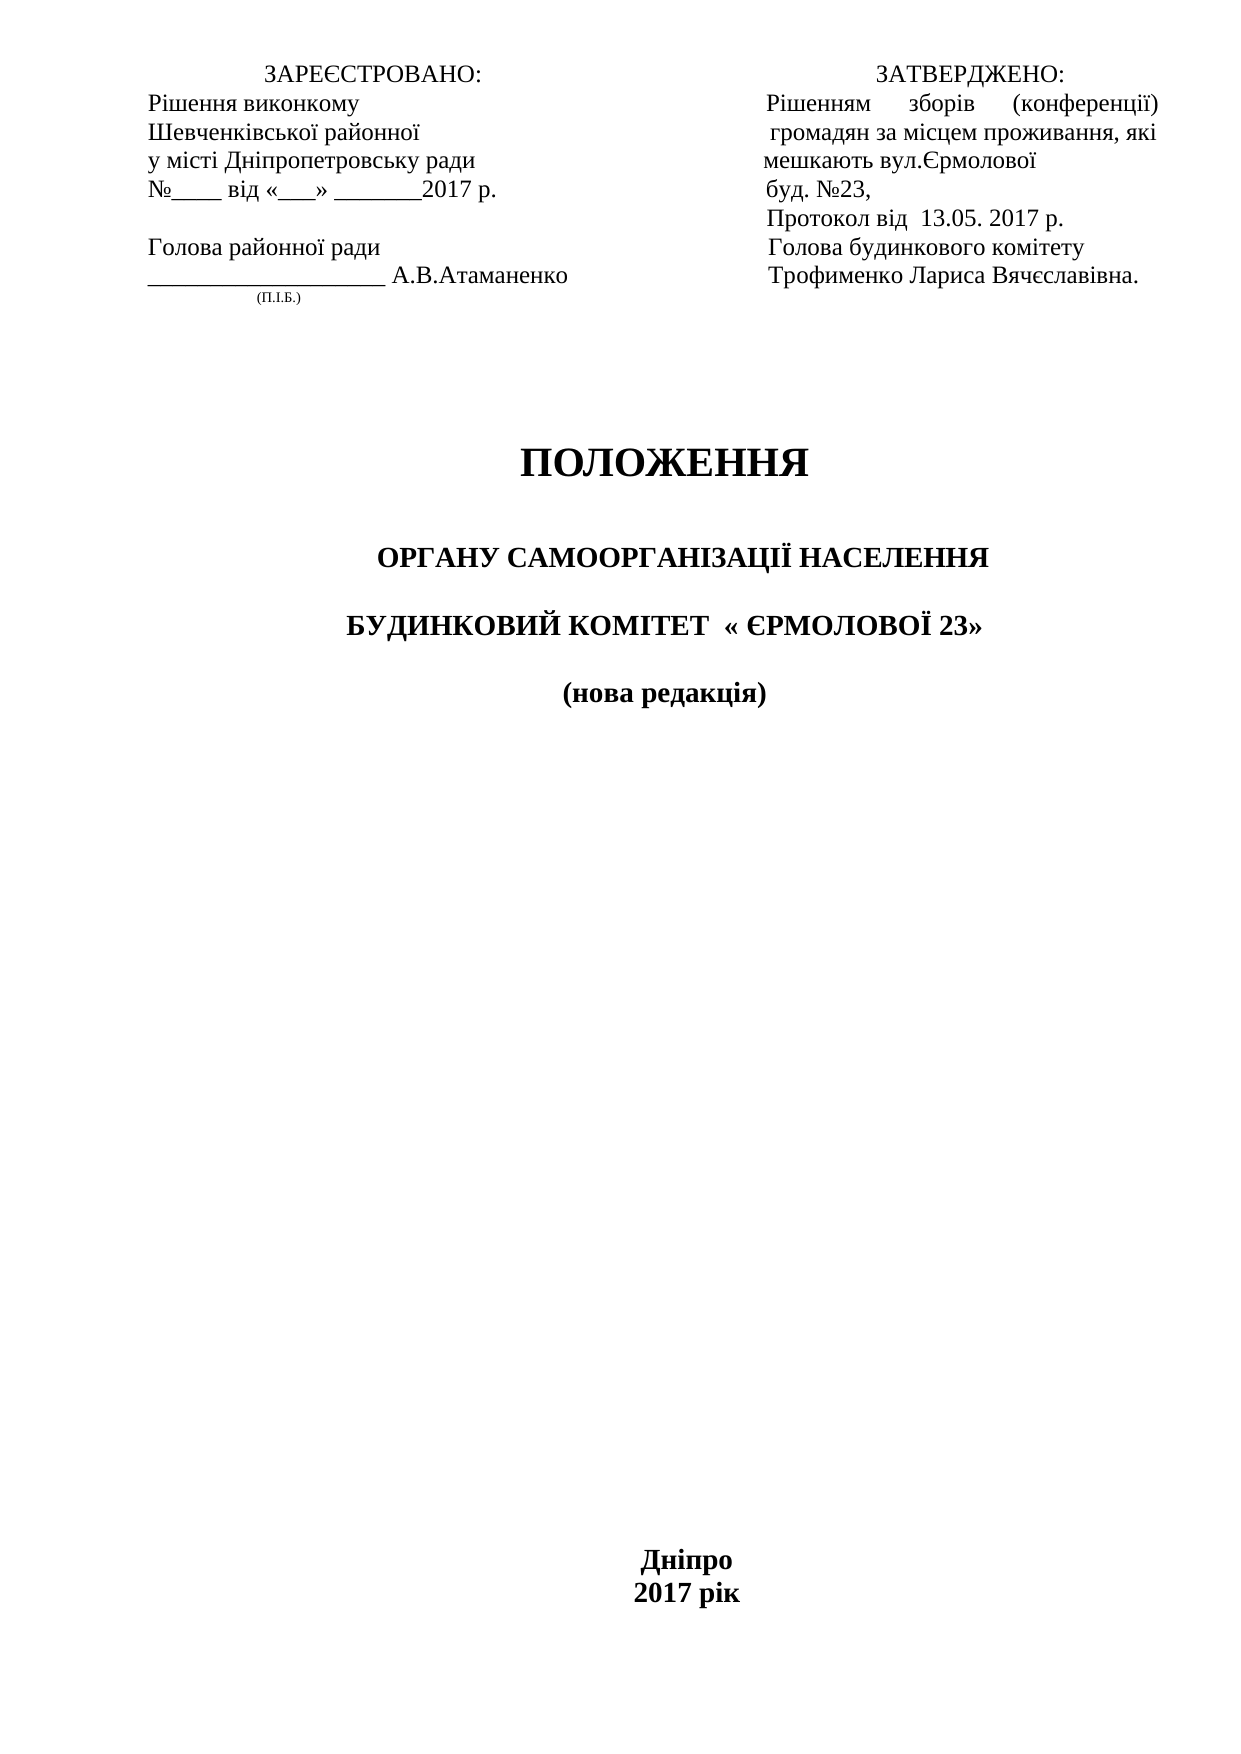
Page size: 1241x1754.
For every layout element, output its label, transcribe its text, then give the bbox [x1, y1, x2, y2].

subtitle ПОЛОЖЕННЯ [148, 438, 1181, 486]
text ЗАРЕЄСТРОВАНО: ЗАТВЕРДЖЕНО: [148, 59, 1181, 88]
text у місті Дніпропетровську ради мешкають вул.Єрмолової [148, 145, 1181, 174]
text Протокол від 13.05. 2017 р. [148, 203, 1181, 232]
text БУДИНКОВИЙ КОМІТЕТ « ЄРМОЛОВОЇ 23» [148, 608, 1181, 641]
text Голова районної ради Голова будинкового комітету [148, 232, 1181, 260]
text №____ від «___» _______2017 р. буд. №23, [148, 174, 1181, 203]
text (П.І.Б.) [148, 289, 1181, 318]
text ___________________ А.В.Атаманенко Трофименко Лариса Вячєславівна. [148, 260, 1181, 289]
text Дніпро [148, 1542, 1181, 1576]
text 2017 рік [148, 1576, 1181, 1609]
text (нова редакція) [148, 675, 1181, 708]
text Шевченківської районної громадян за місцем проживання, які [148, 117, 1181, 145]
text Рішення виконкому Рішенням зборів (конференції) [148, 88, 1181, 117]
text ОРГАНУ САМООРГАНІЗАЦІЇ НАСЕЛЕННЯ [148, 541, 1181, 574]
